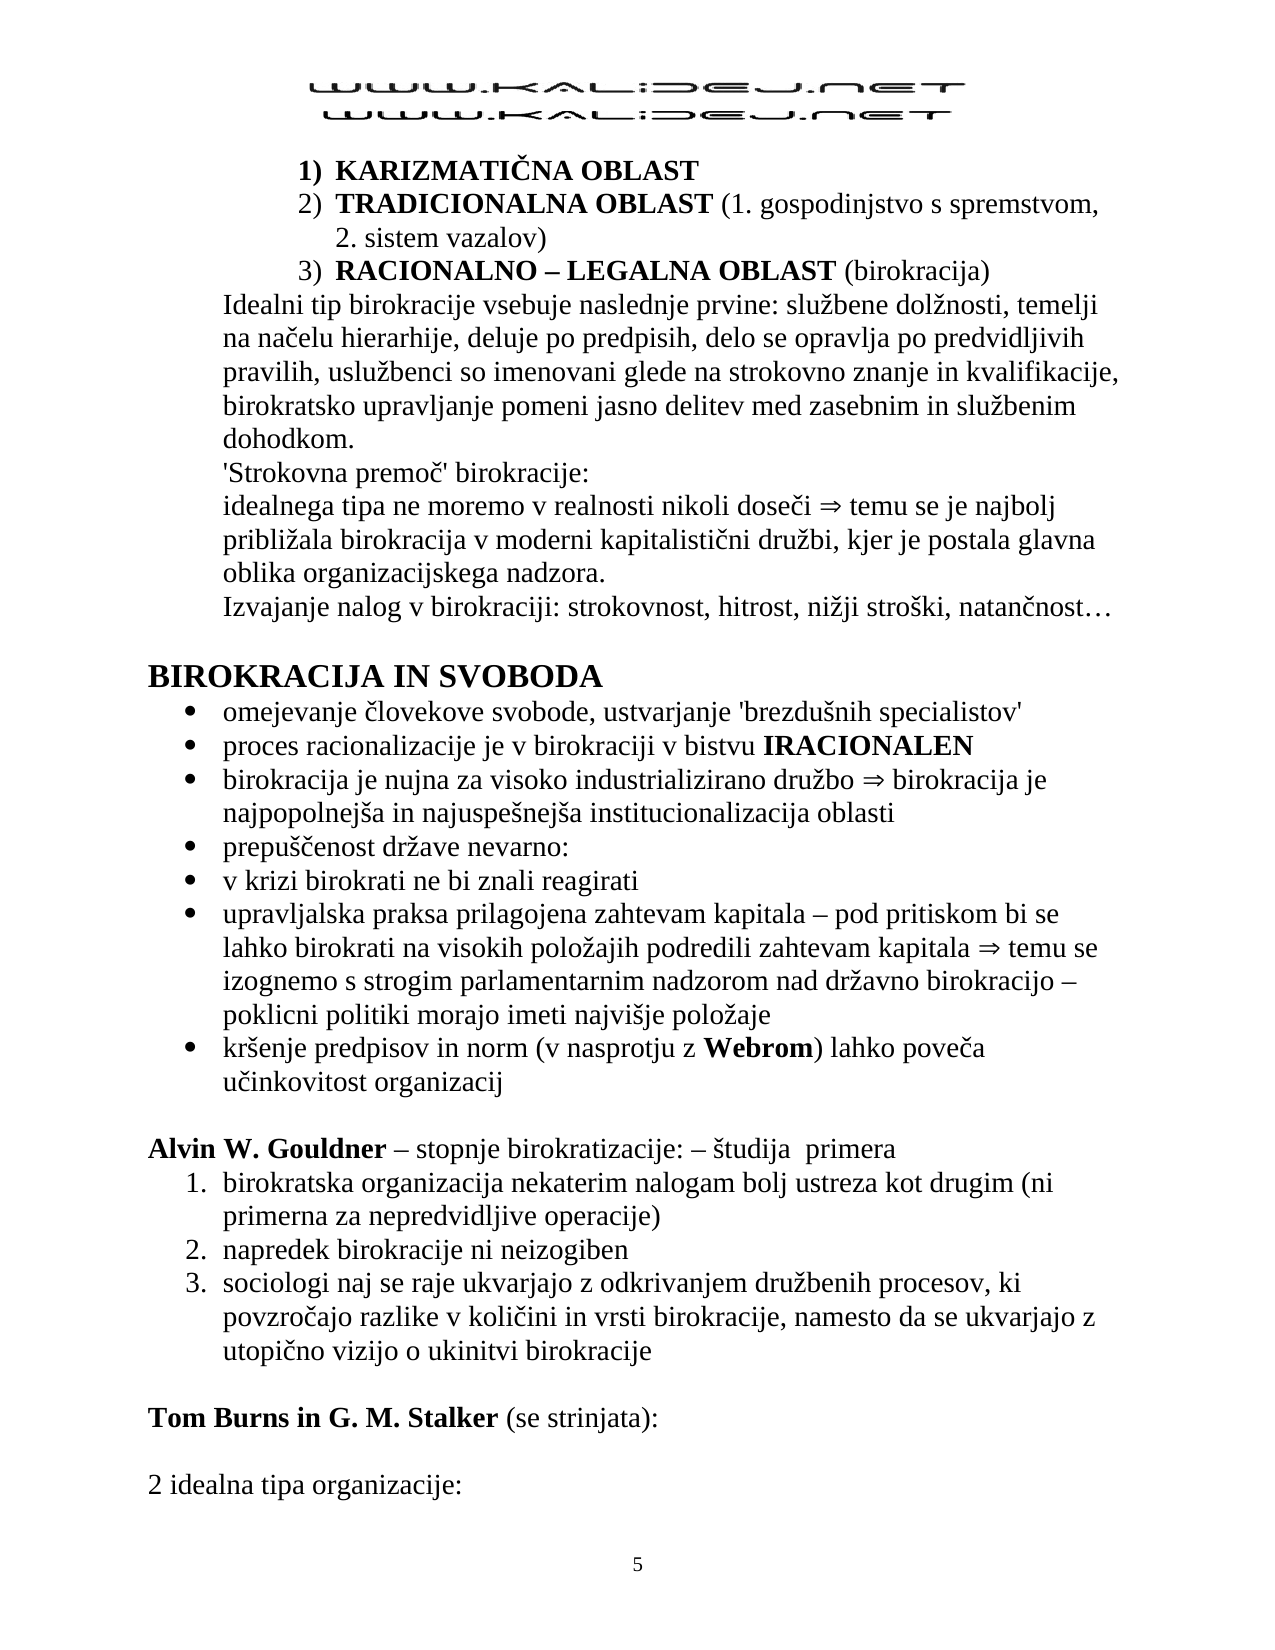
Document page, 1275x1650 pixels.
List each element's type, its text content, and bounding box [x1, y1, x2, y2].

list upravljalska praksa prilagojena zahtevam kapitala – pod pritiskom bi se lahko birokrati na visokih položajih podredili zahtevam kapitala  temu se izognemo s strogim parlamentarnim nadzorom nad državno birokracijo – poklicni politiki morajo imeti najvišje položaje [185, 896, 1127, 1031]
text Idealni tip birokracije vsebuje naslednje prvine: službene dolžnosti, temelji na načelu hierarhije, deluje po predpisih, delo se opravlja po predvidljivih pravilih, uslužbenci so imenovani glede na strokovno znanje in kvalifikacije, birokratsko upravljanje pomeni jasno delitev med zasebnim in službenim dohodkom. [223, 287, 1127, 455]
list prepuščenost države nevarno: [185, 829, 1127, 863]
list KARIZMATIČNA OBLAST [298, 153, 1127, 186]
list sociologi naj se raje ukvarjajo z odkrivanjem družbenih procesov, ki povzročajo razlike v količini in vrsti birokracije, namesto da se ukvarjajo z utopično vizijo o ukinitvi birokracije [185, 1266, 1127, 1366]
subtitle BIROKRACIJA IN SVOBODA [148, 656, 1127, 694]
list TRADICIONALNA OBLAST (1. gospodinjstvo s spremstvom, 2. sistem vazalov) [298, 186, 1127, 253]
text 2 idealna tipa organizacije: [148, 1467, 1127, 1500]
list v krizi birokrati ne bi znali reagirati [185, 863, 1127, 896]
picture [309, 82, 966, 93]
picture [323, 111, 952, 120]
list birokratska organizacija nekaterim nalogam bolj ustreza kot drugim (ni primerna za nepredvidljive operacije) [185, 1165, 1127, 1232]
list birokracija je nujna za visoko industrializirano družbo  birokracija je najpopolnejša in najuspešnejša institucionalizacija oblasti [185, 762, 1127, 829]
text idealnega tipa ne moremo v realnosti nikoli doseči  temu se je najbolj približala birokracija v moderni kapitalistični družbi, kjer je postala glavna oblika organizacijskega nadzora. [223, 488, 1127, 589]
list RACIONALNO – LEGALNA OBLAST (birokracija) [298, 253, 1127, 287]
text Izvajanje nalog v birokraciji: strokovnost, hitrost, nižji stroški, natančnost… [223, 589, 1127, 623]
text Alvin W. Gouldner – stopnje birokratizacije: – študija primera [148, 1131, 1127, 1165]
text 'Strokovna premoč' birokracije: [223, 455, 1127, 488]
list proces racionalizacije je v birokraciji v bistvu IRACIONALEN [185, 728, 1127, 762]
list kršenje predpisov in norm (v nasprotju z Webrom) lahko poveča učinkovitost organizacij [185, 1031, 1127, 1098]
text Tom Burns in G. M. Stalker (se strinjata): [148, 1400, 1127, 1433]
list omejevanje človekove svobode, ustvarjanje 'brezdušnih specialistov' [185, 694, 1127, 728]
list napredek birokracije ni neizogiben [185, 1232, 1127, 1266]
